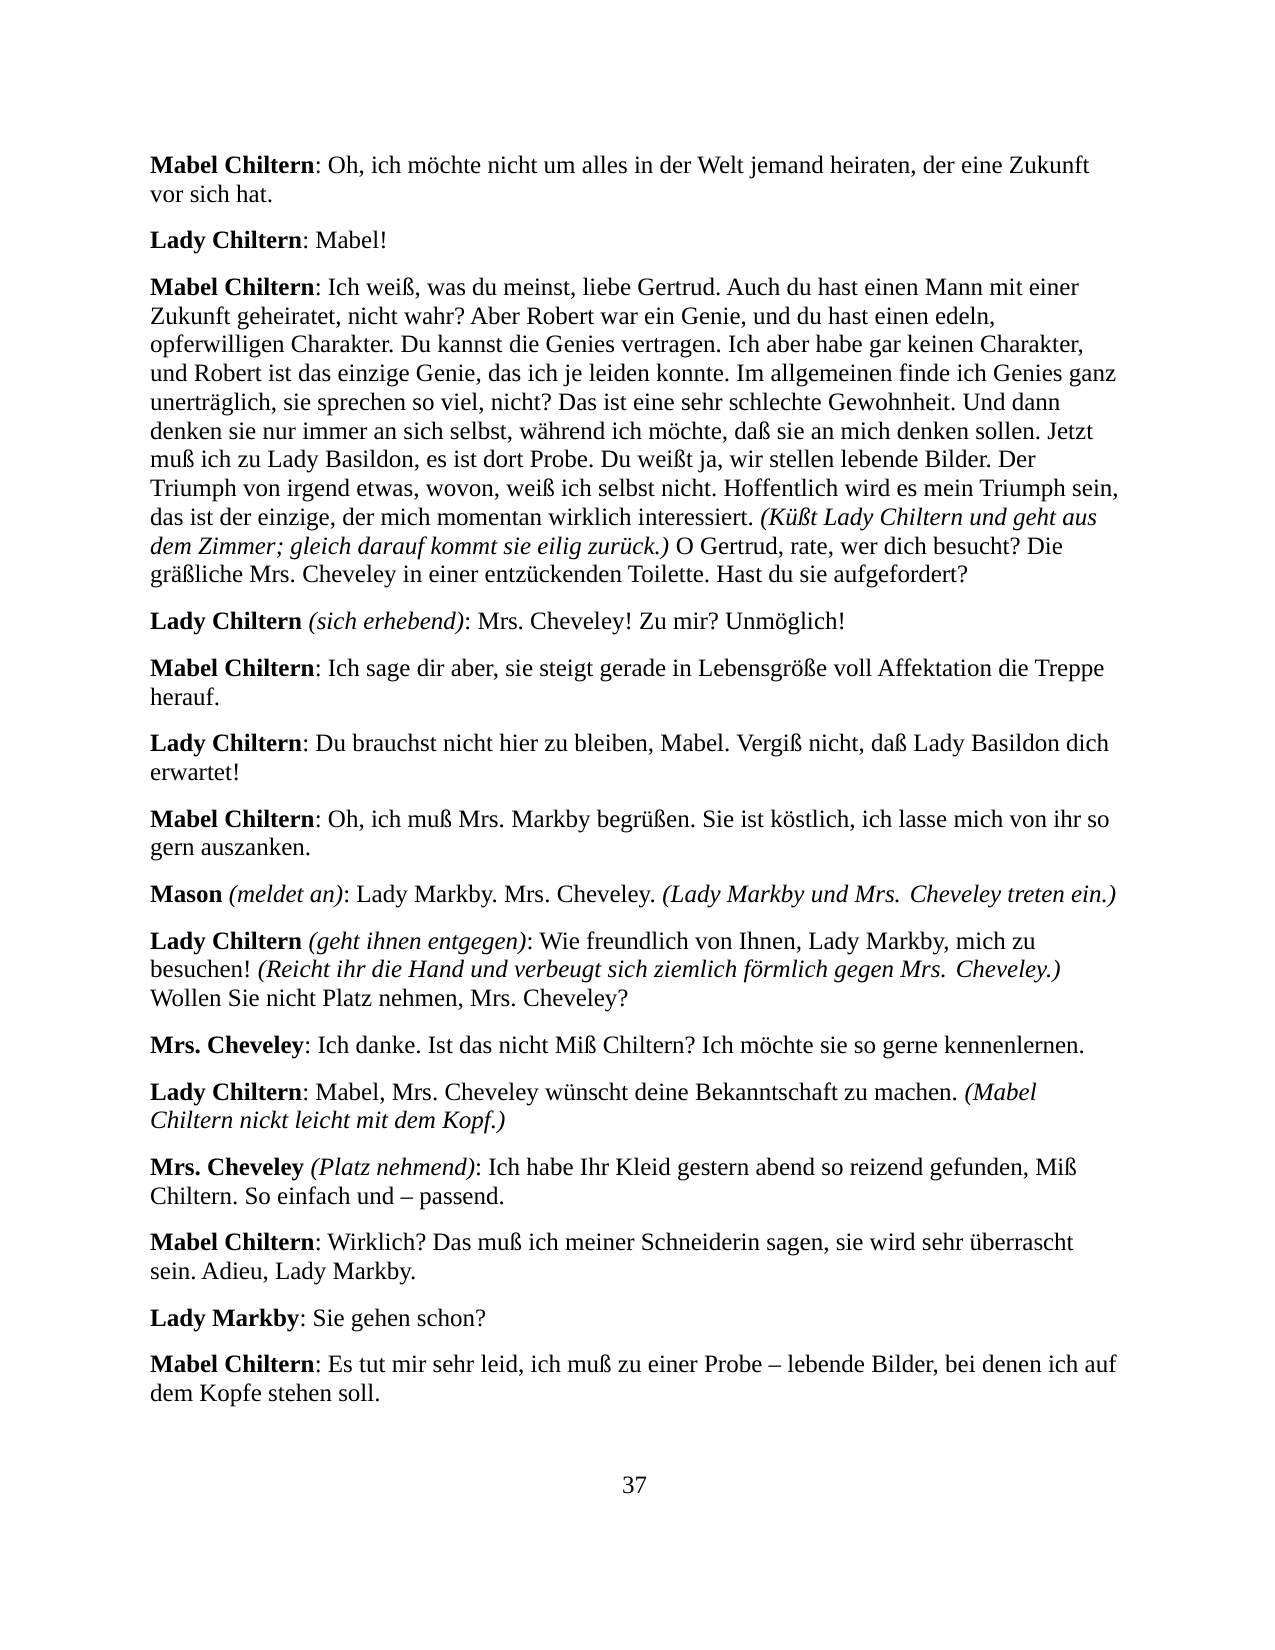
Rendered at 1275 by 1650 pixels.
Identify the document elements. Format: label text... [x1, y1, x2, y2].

text Lady Markby: Sie gehen schon? [150, 1303, 1125, 1332]
text Lady Chiltern (geht ihnen entgegen): Wie freundlich von Ihnen, Lady Markby, mich zu besuchen! (Reicht ihr die Hand und verbeugt sich ziemlich förmlich gegen Mrs. Cheveley.) Wollen Sie nicht Platz nehmen, Mrs. Cheveley? [150, 926, 1125, 1012]
text Mabel Chiltern: Es tut mir sehr leid, ich muß zu einer Probe – lebende Bilder, bei denen ich auf dem Kopfe stehen soll. [150, 1349, 1125, 1407]
text Mrs. Cheveley (Platz nehmend): Ich habe Ihr Kleid gestern abend so reizend gefunden, Miß Chiltern. So einfach und – passend. [150, 1152, 1125, 1209]
text Lady Chiltern: Mabel! [150, 225, 1125, 254]
text Lady Chiltern (sich erhebend): Mrs. Cheveley! Zu mir? Unmöglich! [150, 606, 1125, 635]
text Mabel Chiltern: Wirklich? Das muß ich meiner Schneiderin sagen, sie wird sehr überrascht sein. Adieu, Lady Markby. [150, 1227, 1125, 1285]
text Lady Chiltern: Du brauchst nicht hier zu bleiben, Mabel. Vergiß nicht, daß Lady Basildon dich erwartet! [150, 728, 1125, 786]
text Mabel Chiltern: Oh, ich möchte nicht um alles in der Welt jemand heiraten, der eine Zukunft vor sich hat. [150, 150, 1125, 207]
text Mrs. Cheveley: Ich danke. Ist das nicht Miß Chiltern? Ich möchte sie so gerne kennenlernen. [150, 1030, 1125, 1059]
text Mabel Chiltern: Oh, ich muß Mrs. Markby begrüßen. Sie ist köstlich, ich lasse mich von ihr so gern auszanken. [150, 804, 1125, 861]
text Lady Chiltern: Mabel, Mrs. Cheveley wünscht deine Bekanntschaft zu machen. (Mabel Chiltern nickt leicht mit dem Kopf.) [150, 1077, 1125, 1134]
text Mabel Chiltern: Ich sage dir aber, sie steigt gerade in Lebensgröße voll Affektation die Treppe herauf. [150, 653, 1125, 710]
text Mabel Chiltern: Ich weiß, was du meinst, liebe Gertrud. Auch du hast einen Mann mit einer Zukunft geheiratet, nicht wahr? Aber Robert war ein Genie, und du hast einen edeln, opferwilligen Charakter. Du kannst die Genies vertragen. Ich aber habe gar keinen Charakter, und Robert ist das einzige Genie, das ich je leiden konnte. Im allgemeinen finde ich Genies ganz unerträglich, sie sprechen so viel, nicht? Das ist eine sehr schlechte Gewohnheit. Und dann denken sie nur immer an sich selbst, während ich möchte, daß sie an mich denken sollen. Jetzt muß ich zu Lady Basildon, es ist dort Probe. Du weißt ja, wir stellen lebende Bilder. Der Triumph von irgend etwas, wovon, weiß ich selbst nicht. Hoffentlich wird es mein Triumph sein, das ist der einzige, der mich momentan wirklich interessiert. (Küßt Lady Chiltern und geht aus dem Zimmer; gleich darauf kommt sie eilig zurück.) O Gertrud, rate, wer dich besucht? Die gräßliche Mrs. Cheveley in einer entzückenden Toilette. Hast du sie aufgefordert? [150, 272, 1125, 588]
text Mason (meldet an): Lady Markby. Mrs. Cheveley. (Lady Markby und Mrs. Cheveley treten ein.) [150, 879, 1125, 908]
